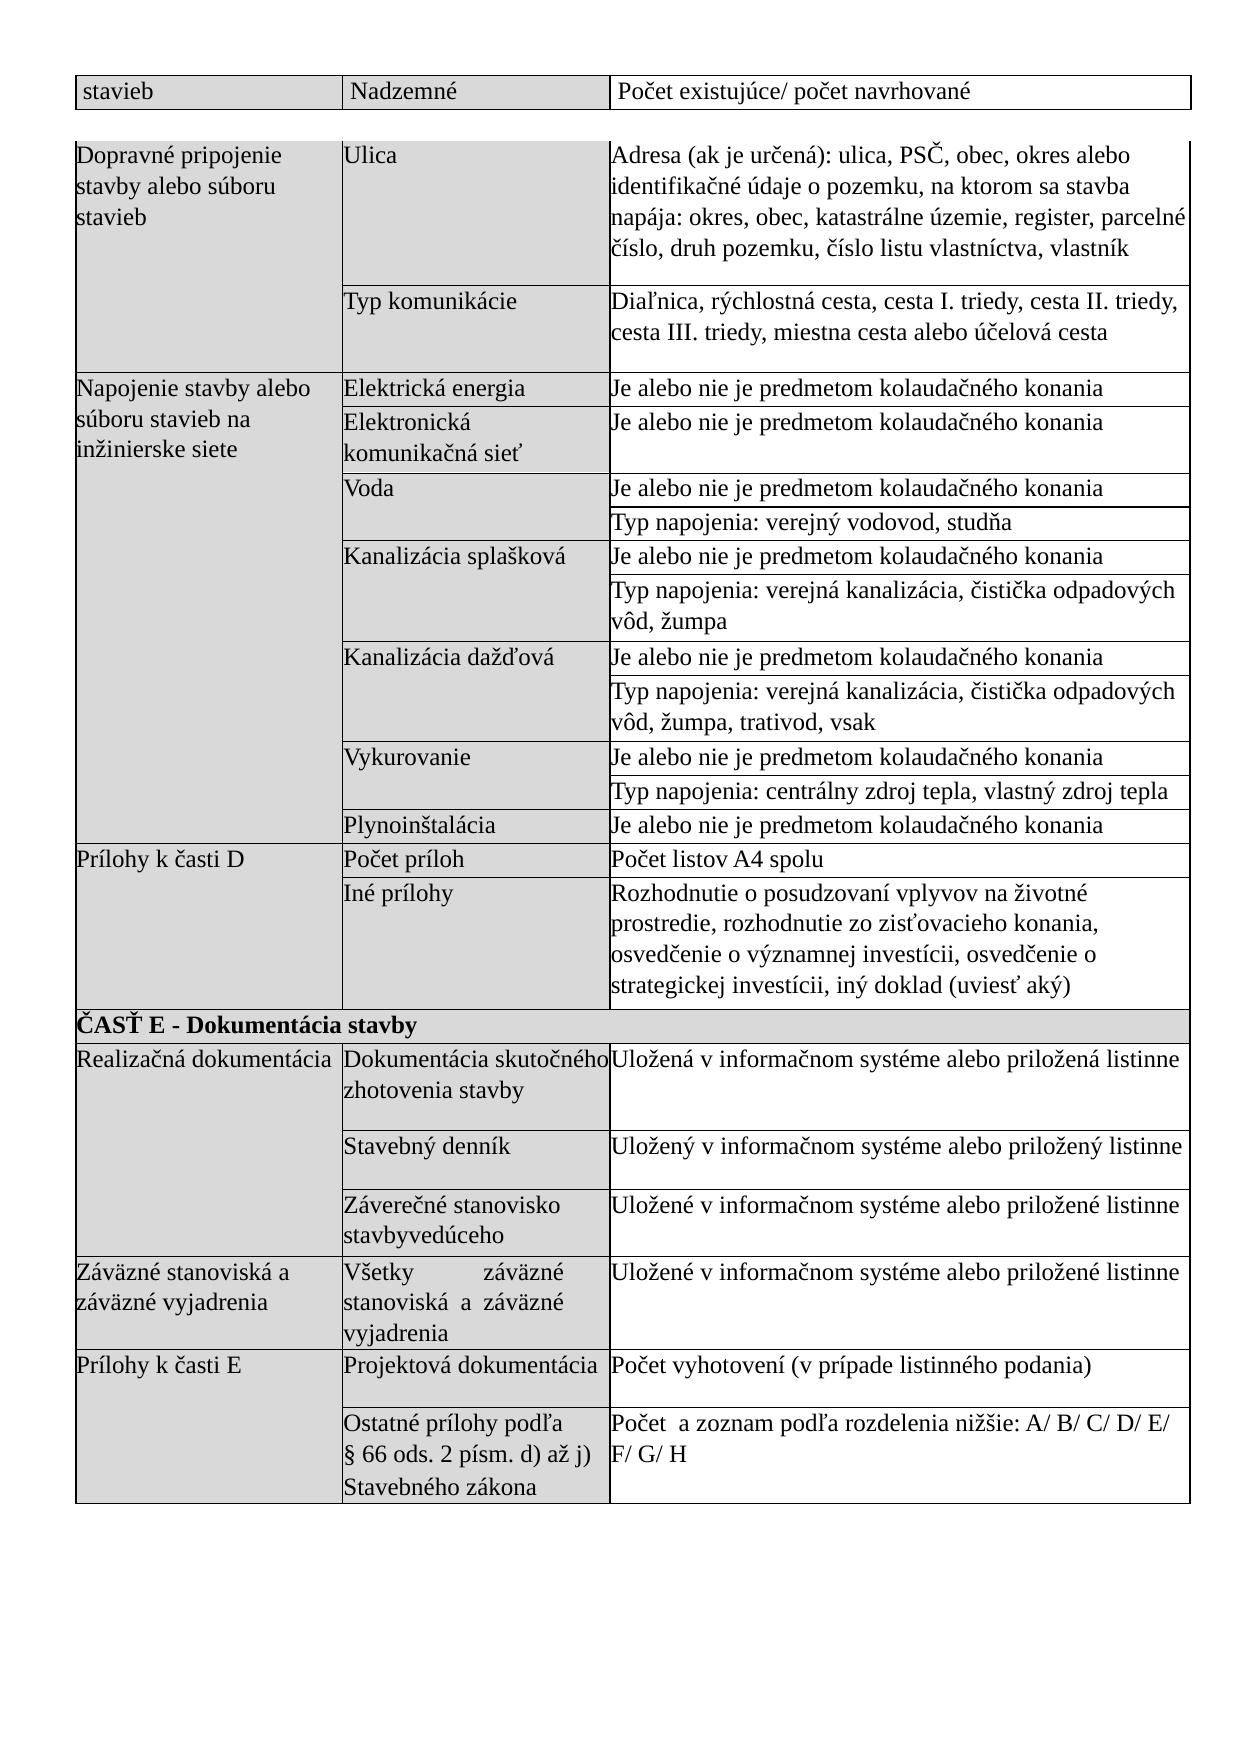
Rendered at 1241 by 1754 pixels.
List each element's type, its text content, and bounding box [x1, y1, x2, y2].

table_cell Kanalizácia splašková [343, 541, 609, 641]
table_cell Plynoinštalácia [343, 810, 609, 843]
table_cell Uložené v informačnom systéme alebo priložené listinne [611, 1190, 1189, 1256]
table_cell Kanalizácia dažďová [343, 642, 609, 741]
table_cell Vykurovanie [343, 742, 609, 809]
table_cell Iné prílohy [343, 878, 609, 1009]
table_cell Je alebo nie je predmetom kolaudačného konania [611, 642, 1189, 675]
table_cell Typ napojenia: verejná kanalizácia, čistička odpadových vôd, žumpa [611, 575, 1189, 641]
table_cell Ostatné prílohy podľa § 66 ods. 2 písm. d) až j) Stavebného zákona [343, 1408, 609, 1503]
table_cell Je alebo nie je predmetom kolaudačného konania [611, 407, 1189, 472]
table_cell Je alebo nie je predmetom kolaudačného konania [611, 474, 1189, 506]
table_cell Je alebo nie je predmetom kolaudačného konania [611, 541, 1189, 574]
table_cell Záverečné stanovisko stavbyvedúceho [343, 1190, 609, 1256]
table_cell Je alebo nie je predmetom kolaudačného konania [611, 742, 1189, 775]
table_cell Počet existujúce/ počet navrhované [611, 76, 1190, 109]
table_cell stavieb [77, 76, 342, 109]
table_cell Diaľnica, rýchlostná cesta, cesta I. triedy, cesta II. triedy, cesta III. triedy, miestna cesta alebo účelová cesta [611, 286, 1189, 372]
table_cell Všetky záväzné stanoviská a záväzné vyjadrenia [343, 1257, 609, 1349]
table_cell Realizačná dokumentácia [77, 1044, 342, 1256]
table_cell Záväzné stanoviská a záväzné vyjadrenia [77, 1257, 342, 1349]
table_cell Je alebo nie je predmetom kolaudačného konania [611, 373, 1189, 406]
table_cell Typ napojenia: centrálny zdroj tepla, vlastný zdroj tepla [611, 776, 1189, 809]
table_cell Prílohy k časti D [77, 844, 342, 1009]
table_cell Typ napojenia: verejná kanalizácia, čistička odpadových vôd, žumpa, trativod, vsak [611, 676, 1189, 741]
table_cell Typ napojenia: verejný vodovod, studňa [611, 508, 1189, 540]
table_cell Rozhodnutie o posudzovaní vplyvov na životné prostredie, rozhodnutie zo zisťovacieho konania, osvedčenie o významnej investícii, osvedčenie o strategickej investícii, iný doklad (uviesť aký) [611, 878, 1189, 1009]
table_cell Počet vyhotovení (v prípade listinného podania) [611, 1350, 1189, 1407]
table_cell Uložený v informačnom systéme alebo priložený listinne [611, 1131, 1189, 1189]
table_cell Počet listov A4 spolu [611, 844, 1189, 877]
table_cell Prílohy k časti E [77, 1350, 342, 1503]
table_cell Uložené v informačnom systéme alebo priložené listinne [611, 1257, 1189, 1349]
table_cell Elektronická komunikačná sieť [343, 407, 609, 472]
table_header Ulica [343, 141, 609, 285]
table_cell Napojenie stavby alebo súboru stavieb na inžinierske siete [77, 373, 342, 843]
table_header Dopravné pripojenie stavby alebo súboru stavieb [77, 141, 342, 372]
table_cell Projektová dokumentácia [343, 1350, 609, 1407]
table_cell Je alebo nie je predmetom kolaudačného konania [611, 810, 1189, 843]
table_cell Dokumentácia skutočného zhotovenia stavby [343, 1044, 609, 1130]
table_cell Uložená v informačnom systéme alebo priložená listinne [611, 1044, 1189, 1130]
table_cell Elektrická energia [343, 373, 609, 406]
table_cell Typ komunikácie [343, 286, 609, 372]
table_cell Voda [343, 474, 609, 540]
table_header Adresa (ak je určená): ulica, PSČ, obec, okres alebo identifikačné údaje o pozemku, na ktorom sa stavba napája: okres, obec, katastrálne územie, register, parcelné číslo, druh pozemku, číslo listu vlastníctva, vlastník [611, 141, 1189, 285]
table_cell Počet príloh [343, 844, 609, 877]
table_cell Stavebný denník [343, 1131, 609, 1189]
table_cell Počet a zoznam podľa rozdelenia nižšie: A/ B/ C/ D/ E/ F/ G/ H [611, 1408, 1189, 1503]
table_cell ČASŤ E - Dokumentácia stavby [77, 1010, 1189, 1043]
table_cell Nadzemné [343, 76, 609, 109]
